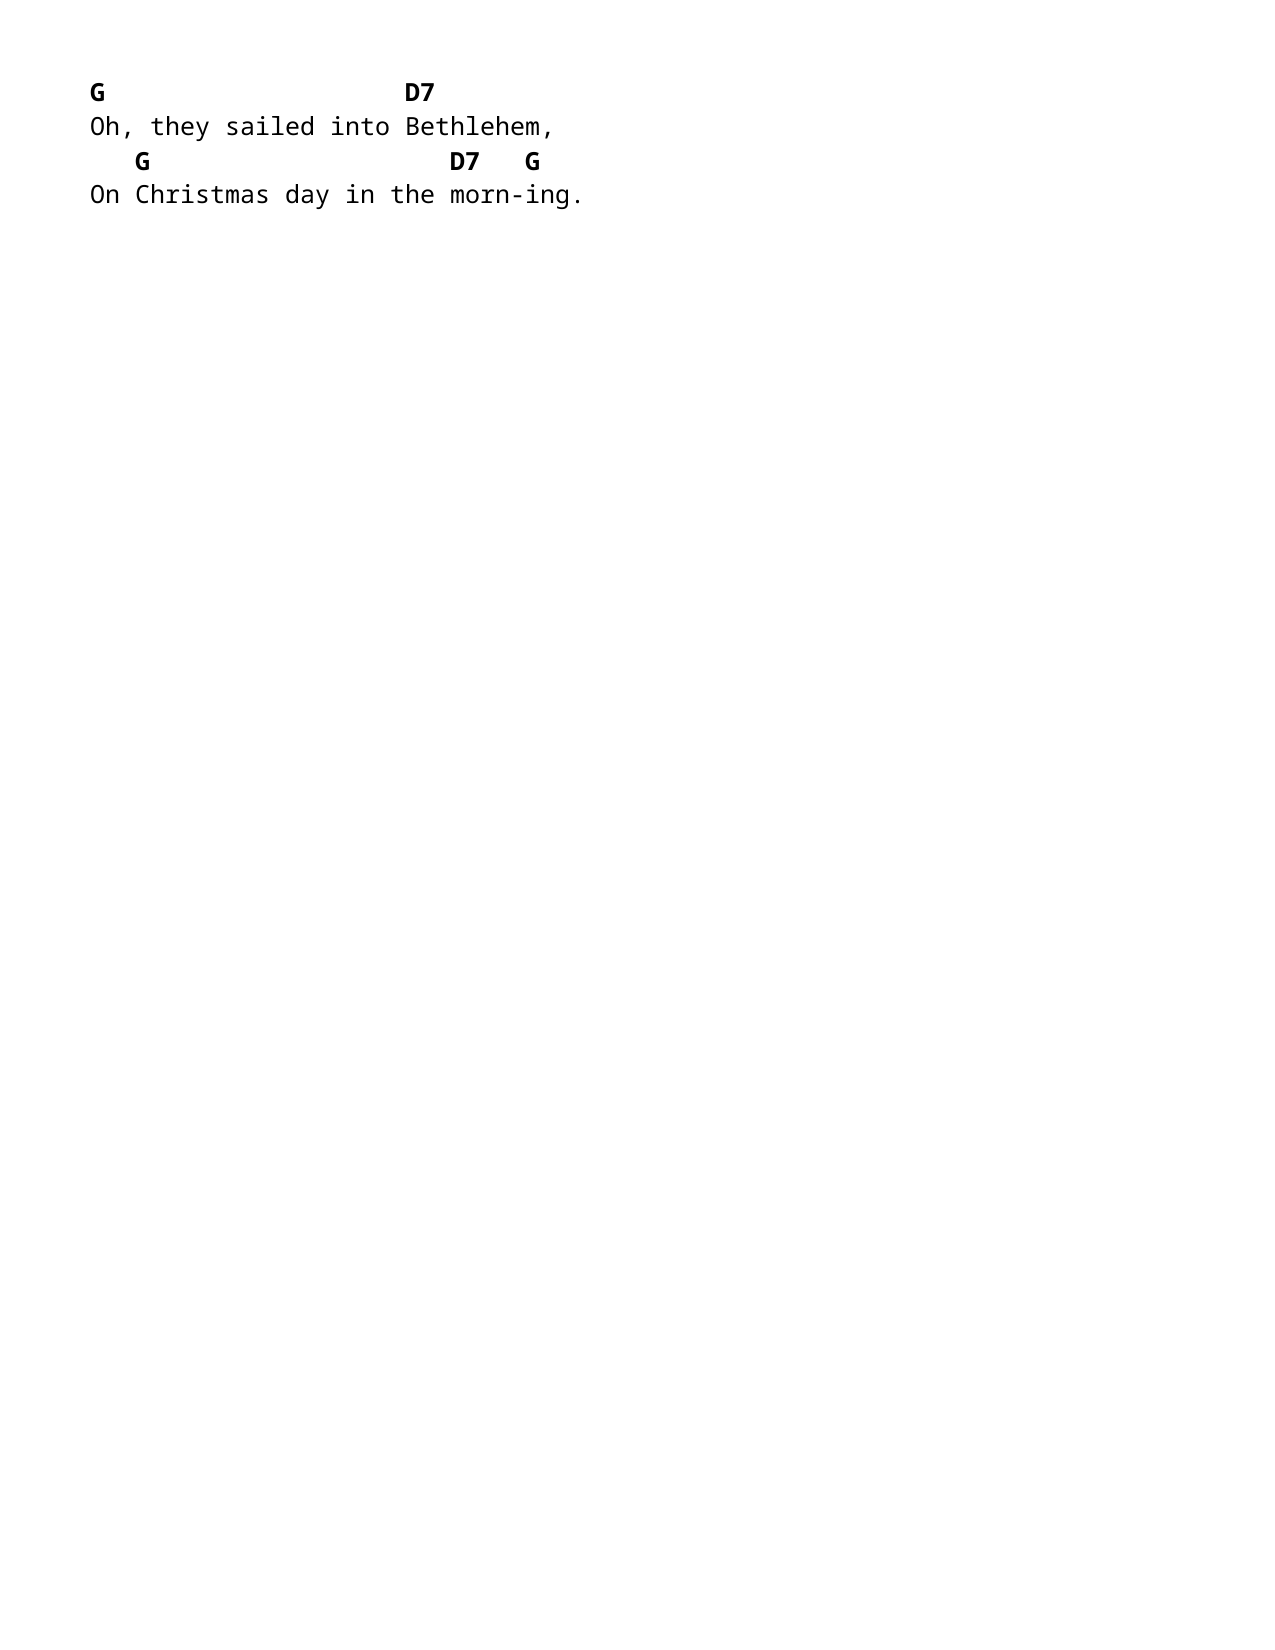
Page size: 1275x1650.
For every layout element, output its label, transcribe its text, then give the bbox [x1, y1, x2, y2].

text On Christmas day in the morn-ing. [90, 177, 1185, 211]
text Oh, they sailed into Bethlehem, [90, 109, 1185, 143]
text G D7 [90, 75, 1185, 109]
text G D7 G [90, 143, 1185, 177]
